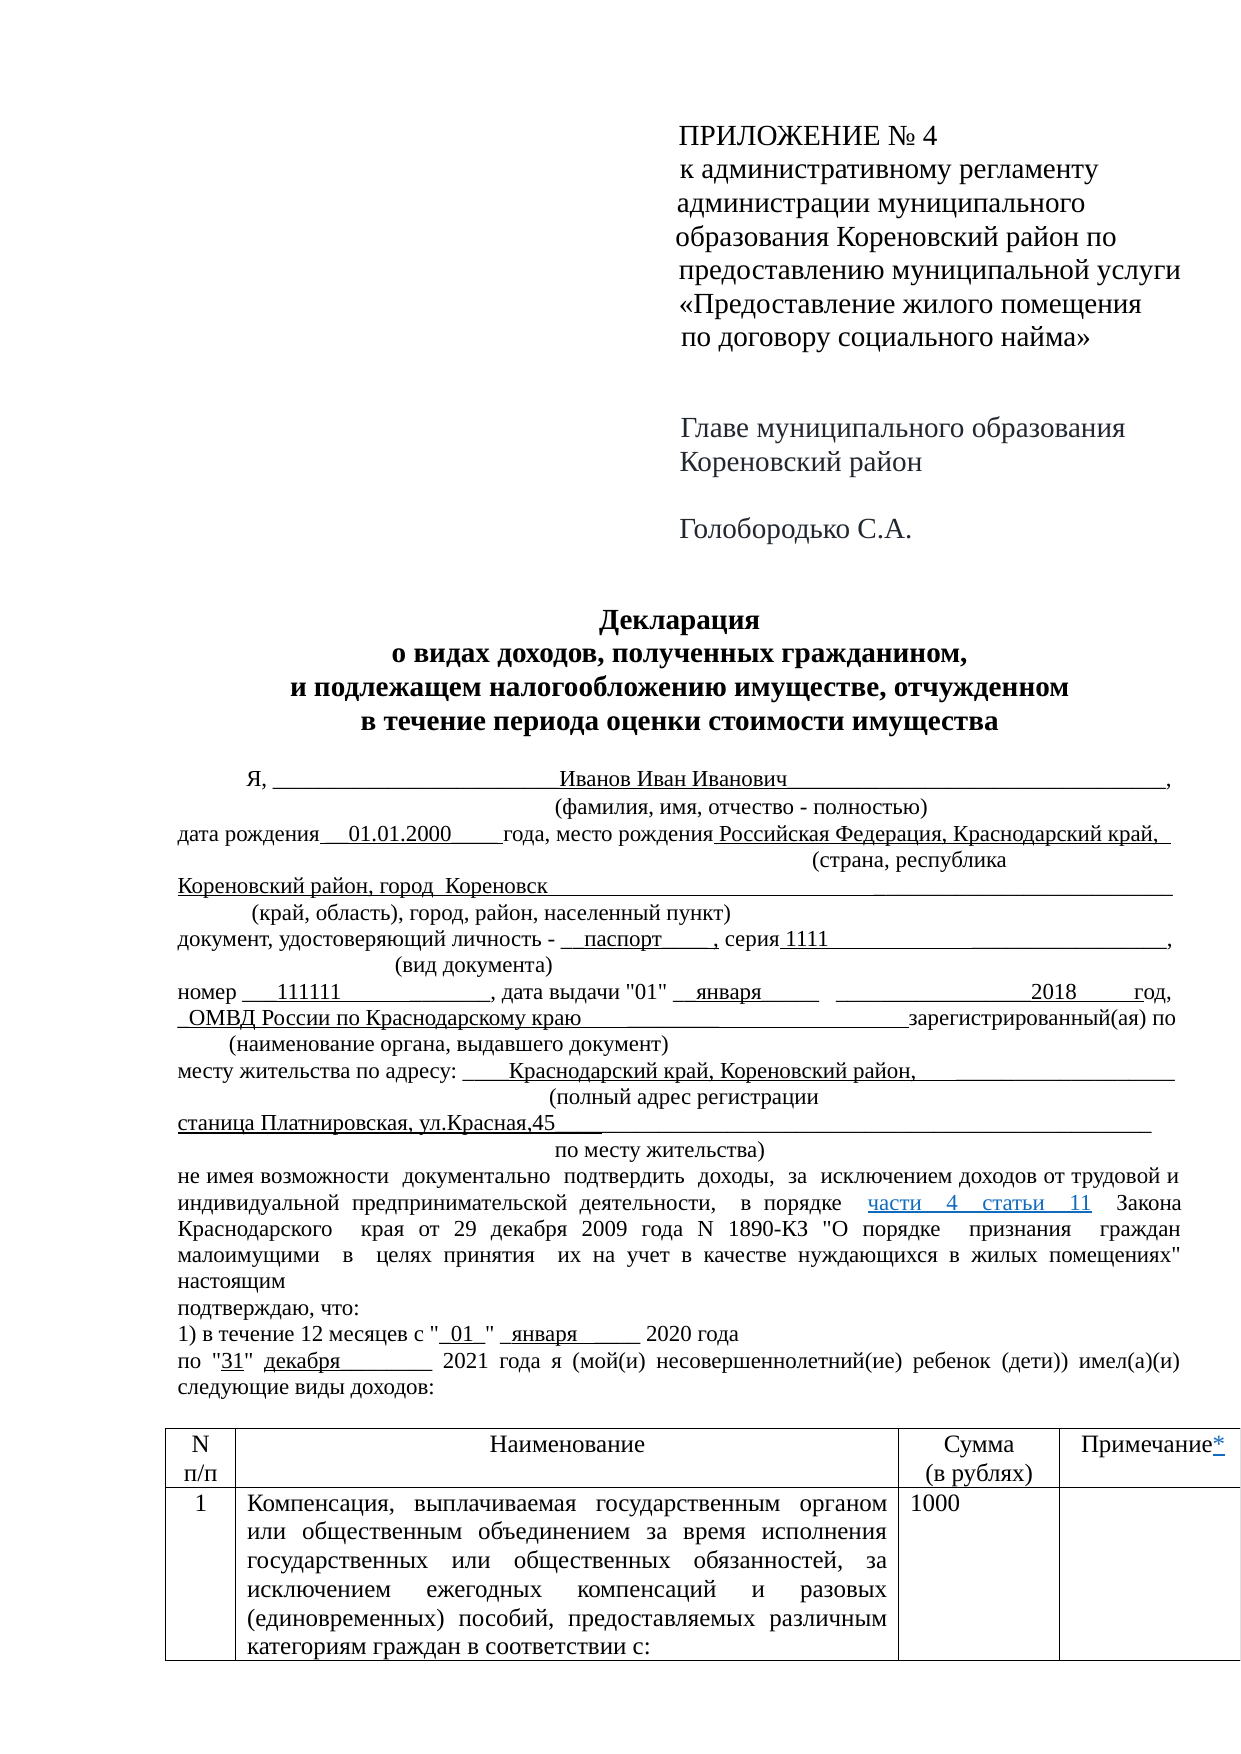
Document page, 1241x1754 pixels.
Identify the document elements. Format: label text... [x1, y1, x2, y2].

text предоставлению муниципальной услуги «Предоставление жилого помещения по договору социального найма» [177, 252, 1182, 353]
table_header Наименование [236, 1429, 898, 1487]
text и подлежащем налогообложению имуществе, отчужденном [177, 669, 1182, 703]
table_cell 1 [166, 1488, 235, 1660]
text (страна, республика [177, 846, 1182, 872]
text подтверждаю, что: [177, 1294, 1182, 1320]
table_cell 1000 [899, 1488, 1059, 1660]
table_header Сумма (в рублях) [899, 1429, 1059, 1487]
text Декларация [177, 602, 1182, 636]
table_header Примечание* [1060, 1429, 1240, 1487]
table_cell [1060, 1488, 1240, 1660]
text в течение периода оценки стоимости имущества [177, 703, 1182, 736]
text (полный адрес регистрации [177, 1083, 1182, 1109]
text (край, область), город, район, населенный пункт) [177, 899, 1182, 925]
text образования Кореновский район по [177, 219, 1182, 252]
text станица Платнировская, ул.Красная,45____________________________________________________ [177, 1109, 1182, 1136]
text Кореновский район, город Кореновск __________________________ [177, 872, 1182, 899]
text Голобородько С.А. [177, 511, 1182, 544]
table_header N п/п [166, 1429, 235, 1487]
text номер ___111111 _______, дата выдачи "01" __января_____ _________________2018 год, [177, 978, 1182, 1004]
table_cell Компенсация, выплачиваемая государственным органом или общественным объединением за время исполнения государственных или общественных обязанностей, за исключением ежегодных компенсаций и разовых (единовременных) пособий, предоставляемых различным категориям граждан в соответствии с: [236, 1488, 898, 1660]
text 1) в течение 12 месяцев с "_01_" _января ____ 2020 года [177, 1320, 1182, 1347]
text не имея возможности документально подтвердить доходы, за исключением доходов от трудовой и индивидуальной предпринимательской деятельности, в порядке части 4 статьи 11 Закона Краснодарского края от 29 декабря 2009 года N 1890-КЗ "О порядке признания граждан малоимущими в целях принятия их на учет в качестве нуждающихся в жилых помещениях" настоящим [177, 1162, 1182, 1294]
text Главе муниципального образования Кореновский район [177, 410, 1182, 477]
text о видах доходов, полученных гражданином, [177, 636, 1182, 669]
text по месту жительства) [177, 1136, 1182, 1162]
text Я, _________________________Иванов Иван Иванович_________________________________, [177, 765, 1182, 793]
text к административному регламенту [177, 152, 1182, 185]
text администрации муниципального [177, 185, 1182, 219]
text _ОМВД России по Краснодарскому краю ________ зарегистрированный(ая) по [177, 1004, 1182, 1030]
text по "31" декабря________ 2021 года я (мой(и) несовершеннолетний(ие) ребенок (дети)) имел(а)(и) следующие виды доходов: [177, 1347, 1182, 1399]
text (фамилия, имя, отчество - полностью) [177, 793, 1182, 819]
text ПРИЛОЖЕНИЕ № 4 [177, 118, 1182, 152]
text (вид документа) [177, 951, 1182, 978]
text документ, удостоверяющий личность - __паспорт____ , серия 1111 _________________, [177, 925, 1182, 951]
text (наименование органа, выдавшего документ) [177, 1030, 1182, 1057]
text месту жительства по адресу: ____Краснодарский край, Кореновский район, ___________________ [177, 1057, 1182, 1083]
text дата рождения __01.01.2000____ года, место рождения Российская Федерация, Краснодарский край, [177, 819, 1182, 846]
